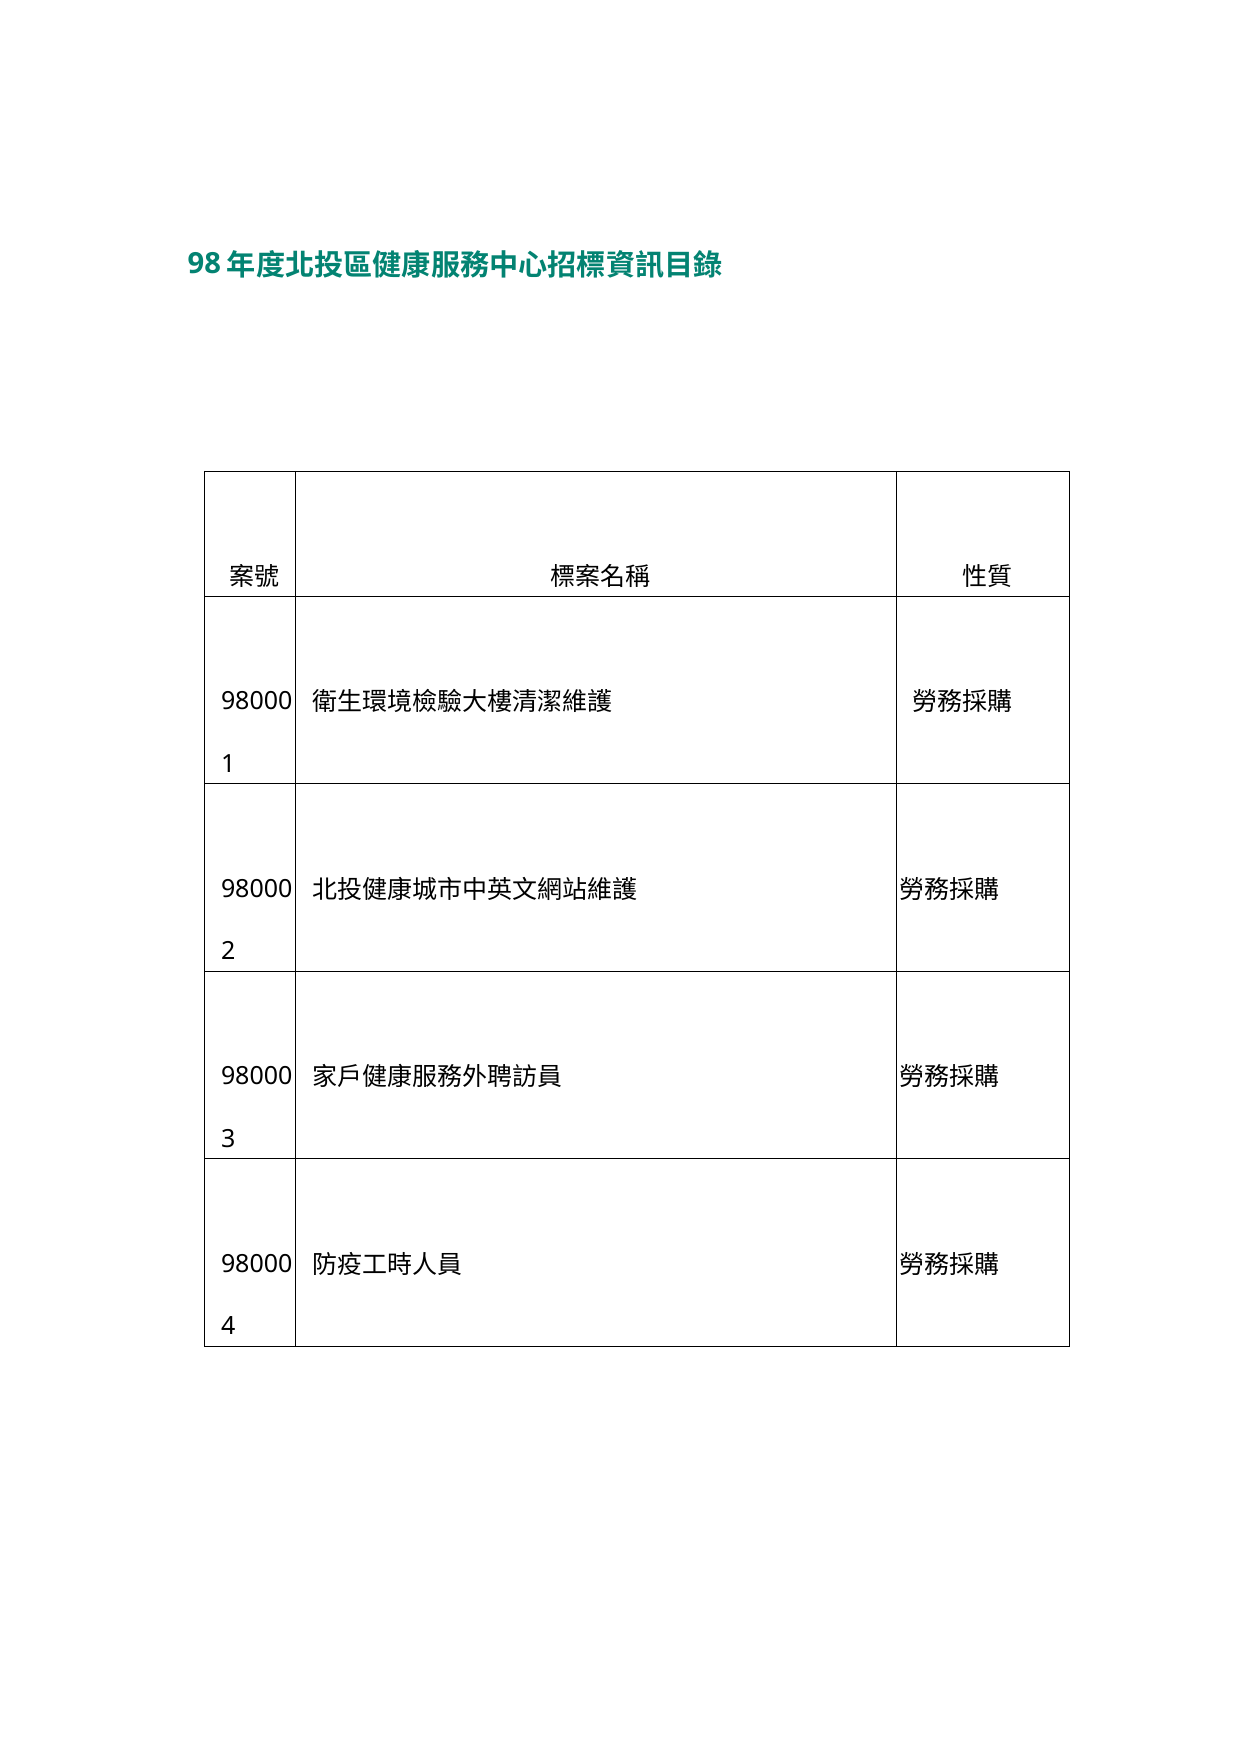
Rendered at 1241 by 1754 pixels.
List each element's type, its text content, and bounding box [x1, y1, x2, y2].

table_header 案號 [205, 472, 295, 596]
table_cell 勞務採購 [897, 597, 1069, 783]
table_cell 家戶健康服務外聘訪員 [296, 972, 896, 1158]
table_cell 防疫工時人員 [296, 1159, 896, 1346]
table_cell 980001 [205, 597, 295, 783]
table_cell 勞務採購 [897, 1159, 1069, 1346]
table_cell 勞務採購 [897, 972, 1069, 1158]
table_cell 勞務採購 [897, 784, 1069, 971]
text 98年度北投區健康服務中心招標資訊目錄 [187, 221, 1053, 283]
table_cell 980004 [205, 1159, 295, 1346]
table_cell 980002 [205, 784, 295, 971]
table_cell 衛生環境檢驗大樓清潔維護 [296, 597, 896, 783]
table_header 性質 [897, 472, 1069, 596]
table_cell 980003 [205, 972, 295, 1158]
table_header 標案名稱 [296, 472, 896, 596]
table_cell 北投健康城市中英文網站維護 [296, 784, 896, 971]
